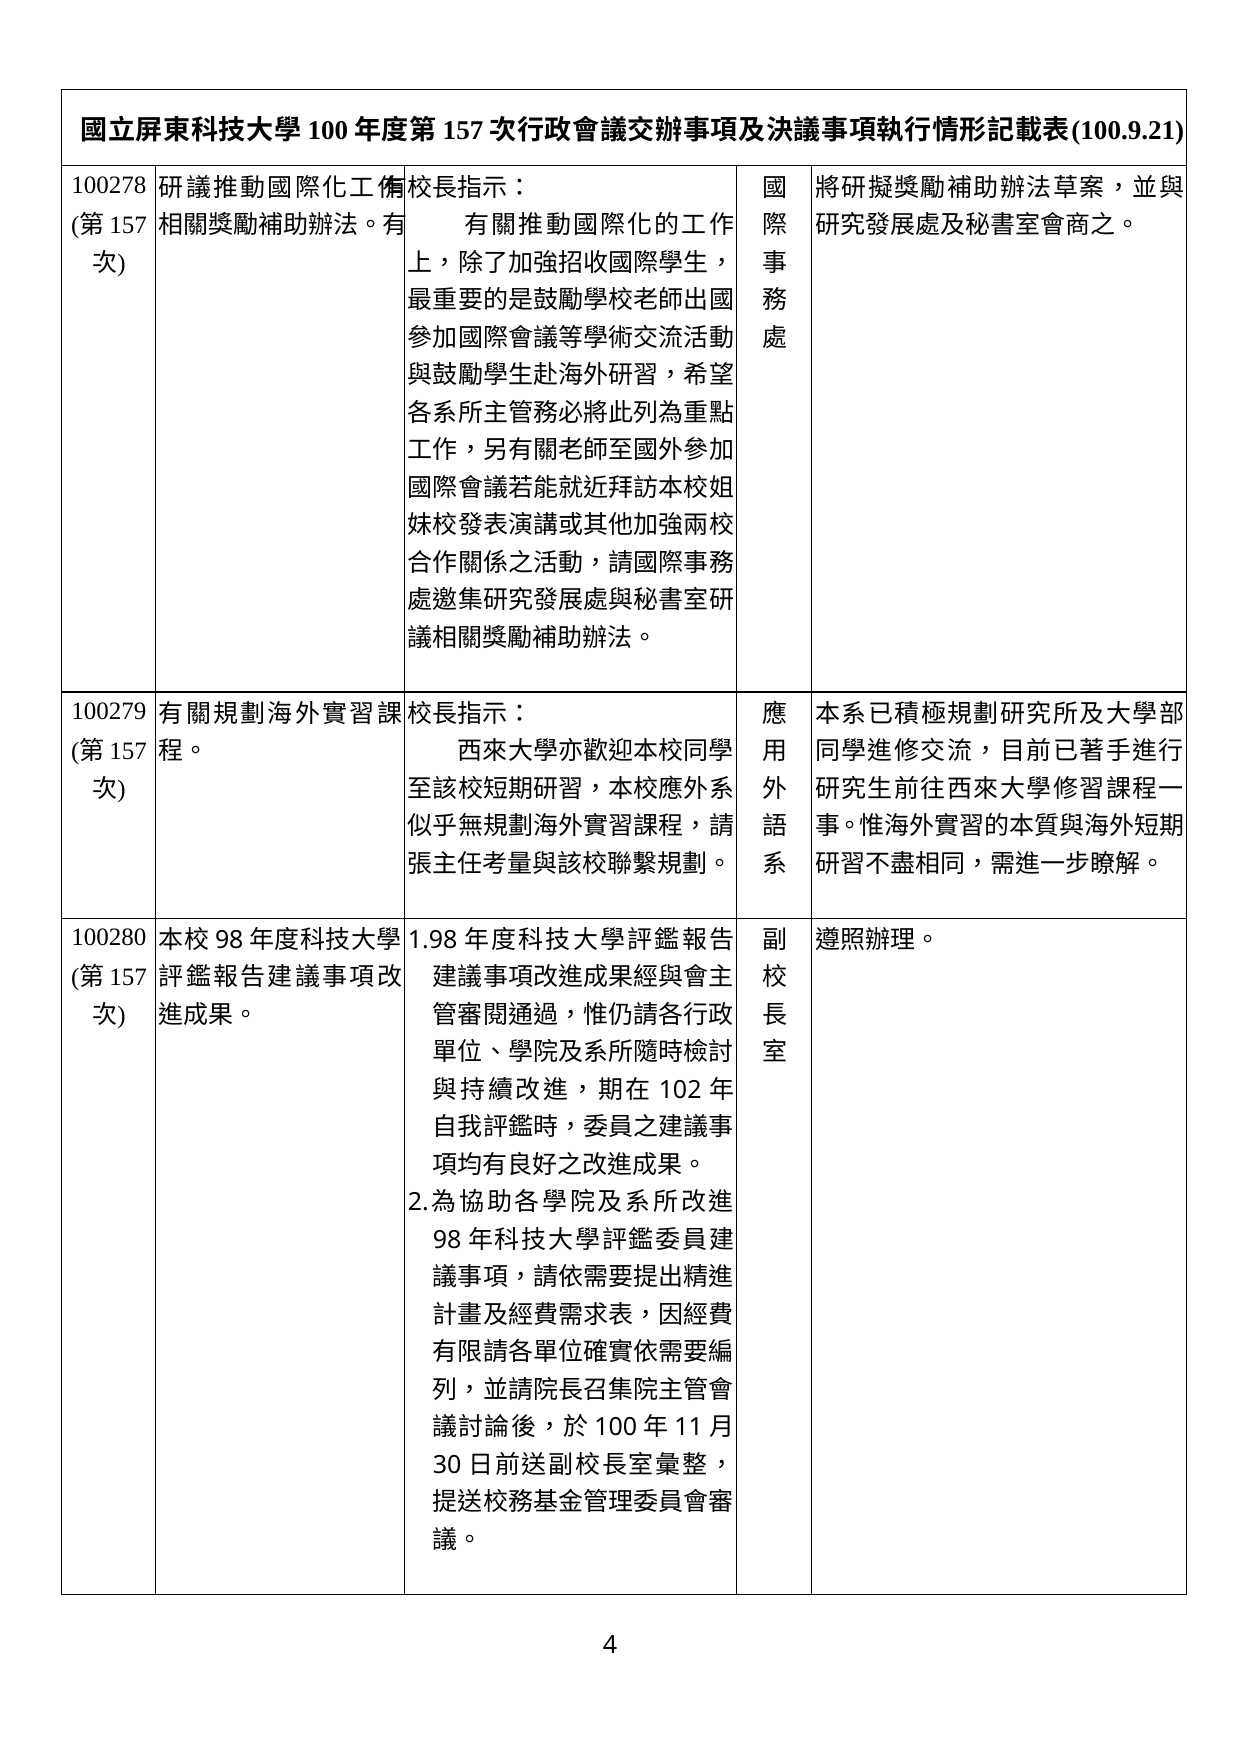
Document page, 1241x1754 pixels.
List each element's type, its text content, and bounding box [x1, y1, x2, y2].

table_header 國立屏東科技大學100年度第157次行政會議交辦事項及決議事項執行情形記載表(100.9.21) [62, 90, 1186, 165]
table_cell 副 校 長 室 [737, 919, 811, 1593]
table_cell 1.98年度科技大學評鑑報告建議事項改進成果經與會主管審閱通過，惟仍請各行政單位、學院及系所隨時檢討與持續改進，期在102年自我評鑑時，委員之建議事項均有良好之改進成果。 2.為協助各學院及系所改進98年科技大學評鑑委員建議事項，請依需要提出精進計畫及經費需求表，因經費有限請各單位確實依需要編列，並請院長召集院主管會議討論後，於100年11月30日前送副校長室彙整，提送校務基金管理委員會審議。 [405, 919, 736, 1593]
table_cell 有關規劃海外實習課程。 [156, 693, 404, 917]
table_cell 本系已積極規劃研究所及大學部同學進修交流，目前已著手進行研究生前往西來大學修習課程一事。惟海外實習的本質與海外短期研習不盡相同，需進一步瞭解。 [812, 693, 1186, 917]
table_cell 校長指示： 西來大學亦歡迎本校同學至該校短期研習，本校應外系似乎無規劃海外實習課程，請張主任考量與該校聯繫規劃。 [405, 693, 736, 917]
table_cell 遵照辦理。 [812, 919, 1186, 1593]
table_cell 100278 (第157次) [62, 166, 155, 691]
table_cell 100280 (第157次) [62, 919, 155, 1593]
table_cell 100279 (第157次) [62, 693, 155, 917]
table_cell 本校98年度科技大學評鑑報告建議事項改進成果。 [156, 919, 404, 1593]
table_cell 研議推動國際化工作相關獎勵補助辦法。 [156, 166, 404, 691]
table_cell 有校長指示： 有 有關推動國際化的工作上，除了加強招收國際學生，最重要的是鼓勵學校老師出國參加國際會議等學術交流活動與鼓勵學生赴海外研習，希望各系所主管務必將此列為重點工作，另有關老師至國外參加國際會議若能就近拜訪本校姐妹校發表演講或其他加強兩校合作關係之活動，請國際事務處邀集研究發展處與秘書室研議相關獎勵補助辦法。 [405, 166, 736, 691]
table_cell 國 際 事 務 處 [737, 166, 811, 691]
table_cell 應 用 外 語 系 [737, 693, 811, 917]
table_cell 將研擬獎勵補助辦法草案，並與研究發展處及秘書室會商之。 [812, 166, 1186, 691]
